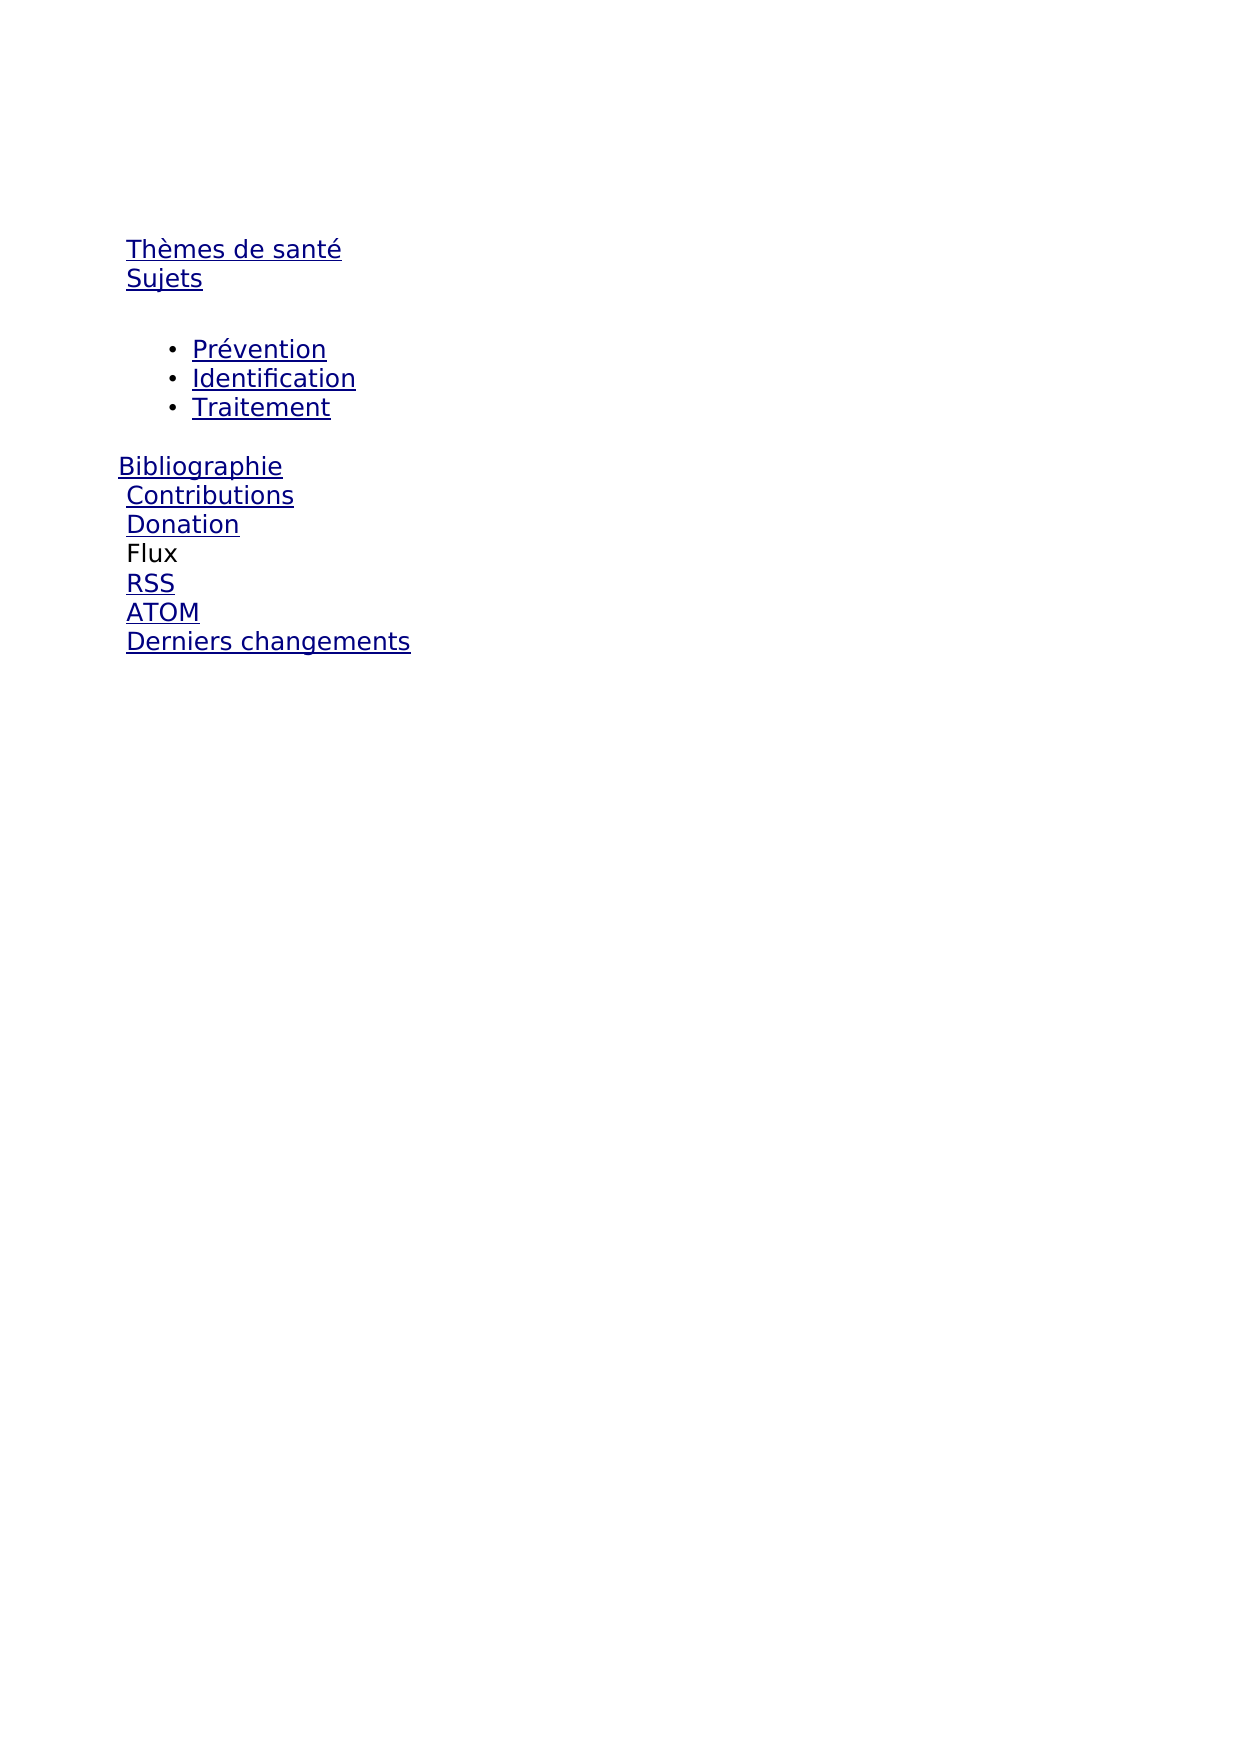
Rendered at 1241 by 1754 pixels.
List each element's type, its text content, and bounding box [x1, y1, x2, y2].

list Prévention [177, 335, 1122, 364]
list Identification [177, 364, 1122, 393]
text Bibliographie Contributions Donation Flux RSS ATOM Derniers changements [118, 452, 1122, 685]
text Thèmes de santé Sujets [118, 118, 1122, 293]
list Traitement [177, 393, 1122, 423]
